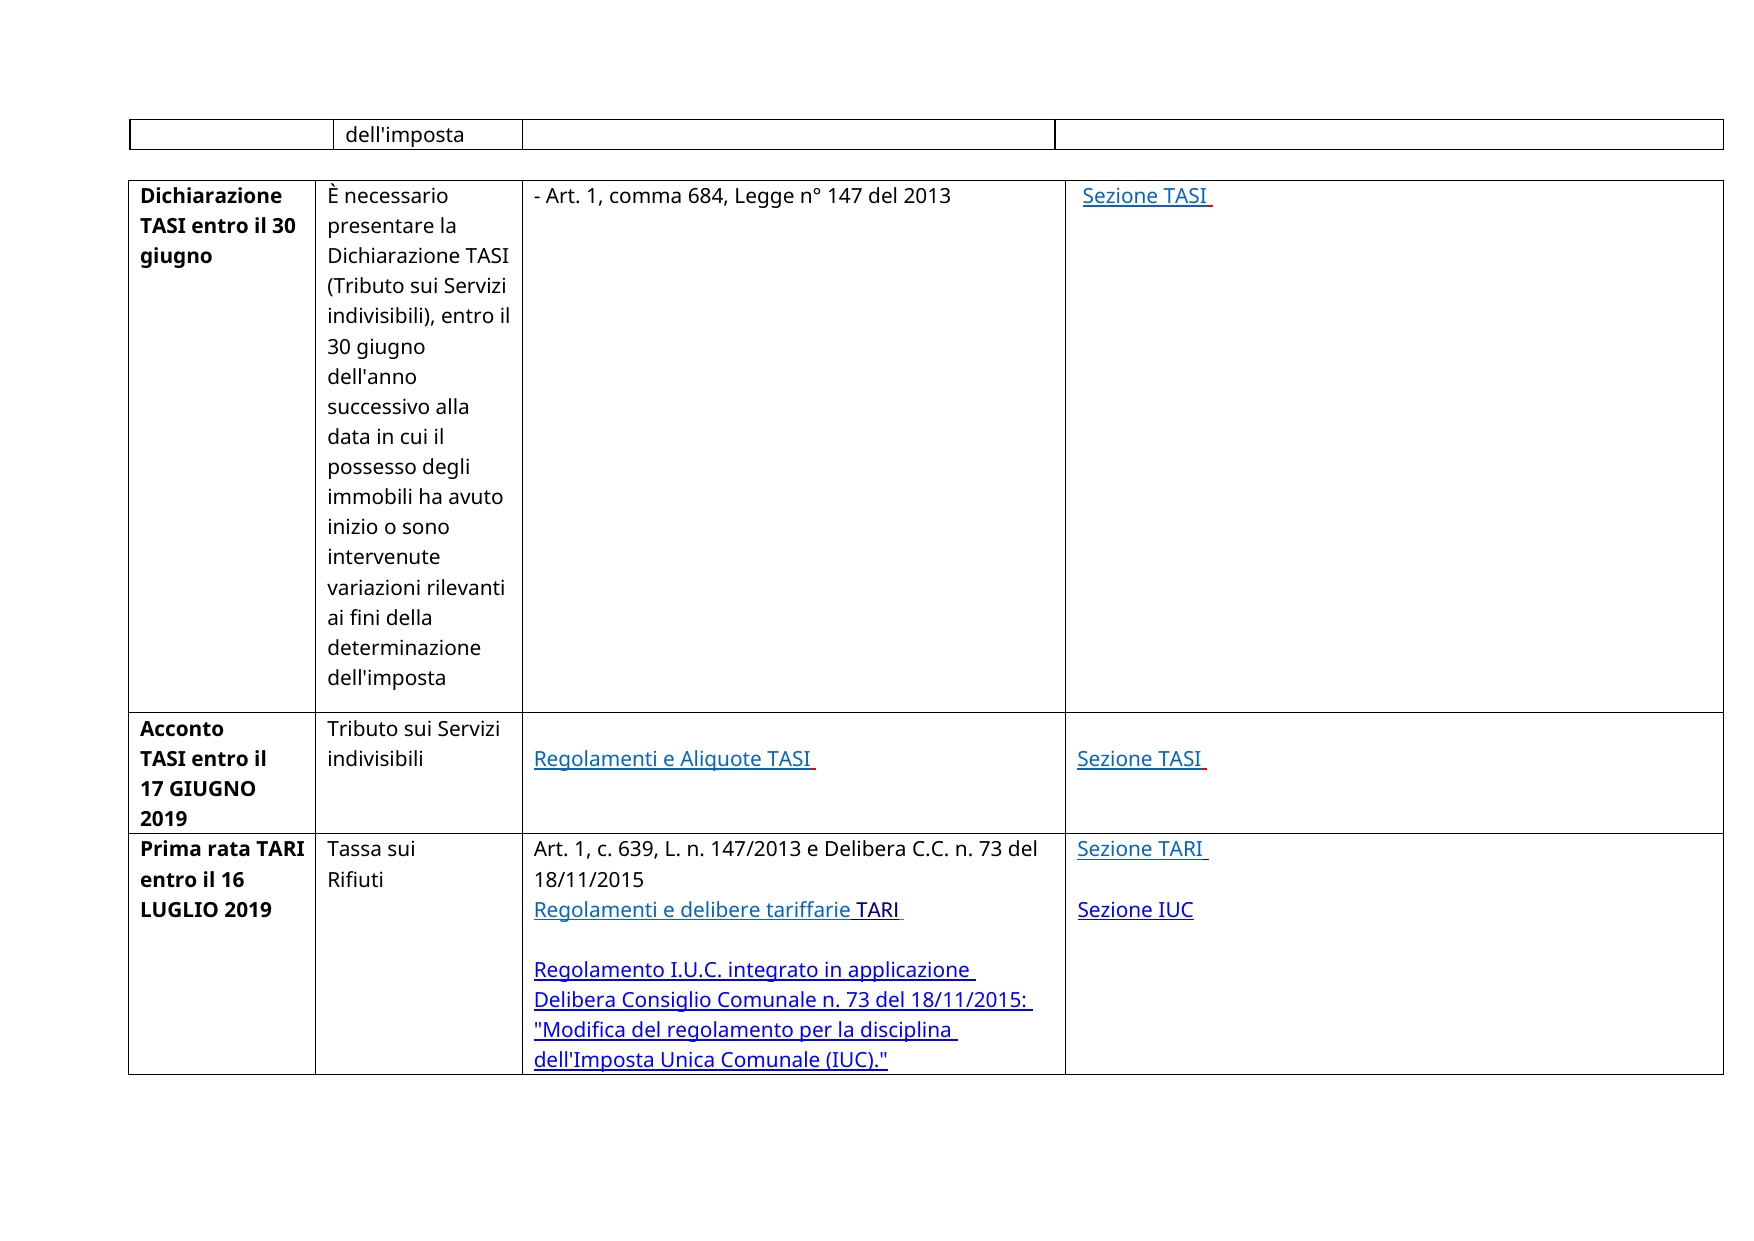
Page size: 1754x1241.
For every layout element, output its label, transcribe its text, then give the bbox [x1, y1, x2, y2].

table_cell [131, 120, 333, 149]
table_cell [1056, 120, 1723, 149]
table_header Sezione TASI [1066, 181, 1723, 712]
table_header È necessario presentare la Dichiarazione TASI (Tributo sui Servizi indivisibili), entro il 30 giugno dell'anno successivo alla data in cui il possesso degli immobili ha avuto inizio o sono intervenute variazioni rilevanti ai fini della determinazione dell'imposta [316, 181, 522, 712]
table_cell Tributo sui Servizi indivisibili [316, 713, 522, 833]
table_cell Sezione TARI Sezione IUC [1066, 834, 1723, 1074]
table_cell Acconto TASI entro il 17 GIUGNO 2019 [129, 713, 315, 833]
table_cell dell'imposta [334, 120, 522, 149]
table_header - Art. 1, comma 684, Legge n° 147 del 2013 [523, 181, 1065, 712]
table_header Dichiarazione TASI entro il 30 giugno [129, 181, 315, 712]
table_cell Regolamenti e Aliquote TASI [523, 713, 1065, 833]
table_cell Tassa sui Rifiuti [316, 834, 522, 1074]
table_cell Sezione TASI [1066, 713, 1723, 833]
table_cell [523, 120, 1054, 149]
table_cell Prima rata TARI entro il 16 LUGLIO 2019 [129, 834, 315, 1074]
table_cell Art. 1, c. 639, L. n. 147/2013 e Delibera C.C. n. 73 del 18/11/2015 Regolamenti e delibere tariffarie TARI Regolamento I.U.C. integrato in applicazione Delibera Consiglio Comunale n. 73 del 18/11/2015: "Modifica del regolamento per la disciplina dell'Imposta Unica Comunale (IUC)." [523, 834, 1065, 1074]
